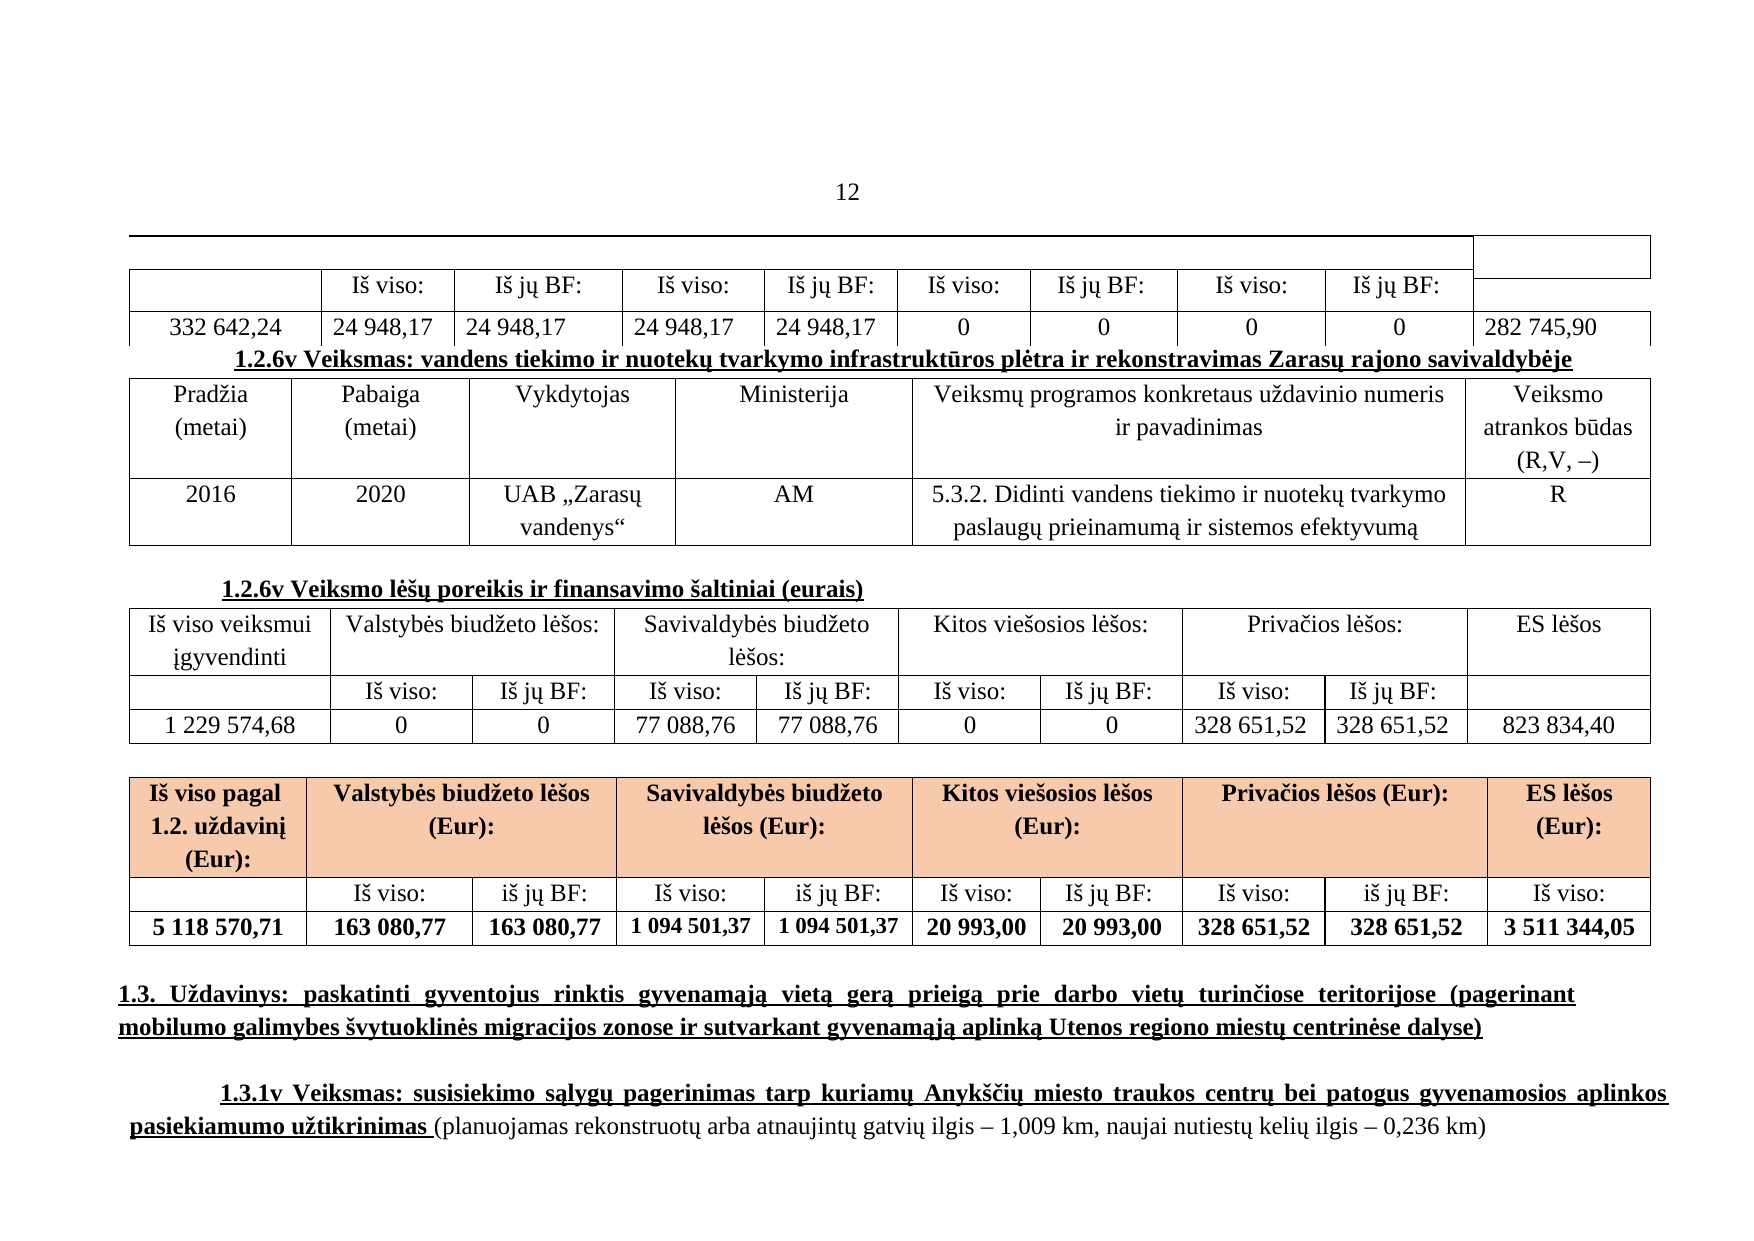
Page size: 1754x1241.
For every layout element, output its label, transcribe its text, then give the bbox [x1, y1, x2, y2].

table_header Pabaiga (metai) [292, 379, 469, 478]
table_cell 77 088,76 [615, 710, 756, 743]
table_cell Iš jų BF: [757, 676, 898, 709]
table_cell 163 080,77 [473, 912, 616, 945]
table_cell Iš viso: [1183, 878, 1324, 911]
table_cell Iš viso: [898, 270, 1030, 311]
text 1.2.6v Veiksmo lėšų poreikis ir finansavimo šaltiniai (eurais) [118, 574, 1577, 603]
table_cell Iš viso: [899, 676, 1040, 709]
table_header Valstybės biudžeto lėšos: [331, 609, 614, 675]
table_header ES lėšos [1468, 609, 1650, 675]
table_header Privačios lėšos: [1183, 609, 1467, 675]
table_cell 5.3.2. Didinti vandens tiekimo ir nuotekų tvarkymo paslaugų prieinamumą ir sistemos efektyvumą [913, 479, 1465, 545]
table_cell 328 651,52 [1326, 912, 1487, 945]
table_cell Iš viso: [913, 878, 1040, 911]
table_cell [1468, 676, 1650, 709]
table_header [1474, 236, 1650, 277]
table_cell 328 651,52 [1183, 710, 1324, 743]
table_cell Iš viso: [615, 676, 756, 709]
text 1.3. Uždavinys: paskatinti gyventojus rinktis gyvenamąją vietą gerą prieigą prie darbo vietų turinčiose teritorijose (pagerinant mobilumo galimybes švytuoklinės migracijos zonose ir sutvarkant gyvenamąją aplinką Utenos regiono miestų centrinėse dalyse) [118, 979, 1577, 1041]
table_cell Iš viso: [307, 878, 472, 911]
table_cell Iš viso: [1183, 676, 1324, 709]
table_cell 823 834,40 [1468, 710, 1650, 743]
table_cell 2020 [292, 479, 469, 545]
table_cell Iš viso: [617, 878, 764, 911]
table_cell Iš jų BF: [1326, 676, 1467, 709]
table_cell [130, 270, 321, 311]
table_cell Iš jų BF: [765, 270, 897, 311]
table_cell 163 080,77 [307, 912, 472, 945]
table_cell 328 651,52 [1183, 912, 1324, 945]
table_header Savivaldybės biudžeto lėšos (Eur): [617, 778, 912, 877]
table_cell 3 511 344,05 [1488, 912, 1650, 945]
table_header [1680, 1045, 1709, 1144]
table_cell 5 118 570,71 [130, 912, 306, 945]
table_header 1.3.1v Veiksmas: susisiekimo sąlygų pagerinimas tarp kuriamų Anykščių miesto traukos centrų bei patogus gyvenamosios aplinkos pasiekiamumo užtikrinimas (planuojamas rekonstruotų arba atnaujintų gatvių ilgis – 1,009 km, naujai nutiestų kelių ilgis – 0,236 km) [128, 1045, 1680, 1144]
table_cell Iš jų BF: [473, 676, 614, 709]
table_cell 0 [1041, 710, 1182, 743]
table_header Iš viso pagal 1.2. uždavinį (Eur): [130, 778, 306, 877]
table_cell 1 229 574,68 [130, 710, 330, 743]
table_cell iš jų BF: [473, 878, 616, 911]
table_header Iš viso veiksmui įgyvendinti [130, 609, 330, 675]
table_header Valstybės biudžeto lėšos (Eur): [307, 778, 616, 877]
table_cell 20 993,00 [1041, 912, 1182, 945]
table_cell Iš jų BF: [455, 270, 622, 311]
text 1.2.6v Veiksmas: vandens tiekimo ir nuotekų tvarkymo infrastruktūros plėtra ir rekonstravimas Zarasų rajono savivaldybėje [118, 344, 1577, 373]
table_cell 1 094 501,37 [765, 912, 912, 945]
table_header Pradžia (metai) [130, 379, 291, 478]
table_header Kitos viešosios lėšos: [899, 609, 1182, 675]
table_header Ministerija [676, 379, 912, 478]
table_cell iš jų BF: [765, 878, 912, 911]
table_header Privačios lėšos (Eur): [1183, 778, 1487, 877]
table_cell Iš jų BF: [1326, 270, 1473, 311]
table_header Veiksmų programos konkretaus uždavinio numeris ir pavadinimas [913, 379, 1465, 478]
table_cell 20 993,00 [913, 912, 1040, 945]
table_cell 0 [331, 710, 472, 743]
table_cell Iš viso: [322, 270, 454, 311]
table_cell [130, 676, 330, 709]
table_cell 0 [899, 710, 1040, 743]
table_cell Iš viso: [1178, 270, 1325, 311]
table_cell 1 094 501,37 [617, 912, 764, 945]
table_header Vykdytojas [470, 379, 675, 478]
table_cell 328 651,52 [1326, 710, 1467, 743]
table_cell R [1466, 479, 1650, 545]
table_header Kitos viešosios lėšos (Eur): [913, 778, 1182, 877]
table_cell 0 [473, 710, 614, 743]
table_cell [130, 878, 306, 911]
table_cell 77 088,76 [757, 710, 898, 743]
table_cell iš jų BF: [1326, 878, 1487, 911]
table_cell Iš viso: [331, 676, 472, 709]
table_cell Iš jų BF: [1041, 676, 1182, 709]
table_cell UAB „Zarasų vandenys“ [470, 479, 675, 545]
table_cell 2016 [130, 479, 291, 545]
table_cell AM [676, 479, 912, 545]
table_header Savivaldybės biudžeto lėšos: [615, 609, 898, 675]
table_header Veiksmo atrankos būdas (R,V, –) [1466, 379, 1650, 478]
table_header ES lėšos (Eur): [1488, 778, 1650, 877]
table_cell Iš jų BF: [1031, 270, 1177, 311]
table_cell Iš jų BF: [1041, 878, 1182, 911]
table_cell Iš viso: [1488, 878, 1650, 911]
table_cell Iš viso: [623, 270, 764, 311]
